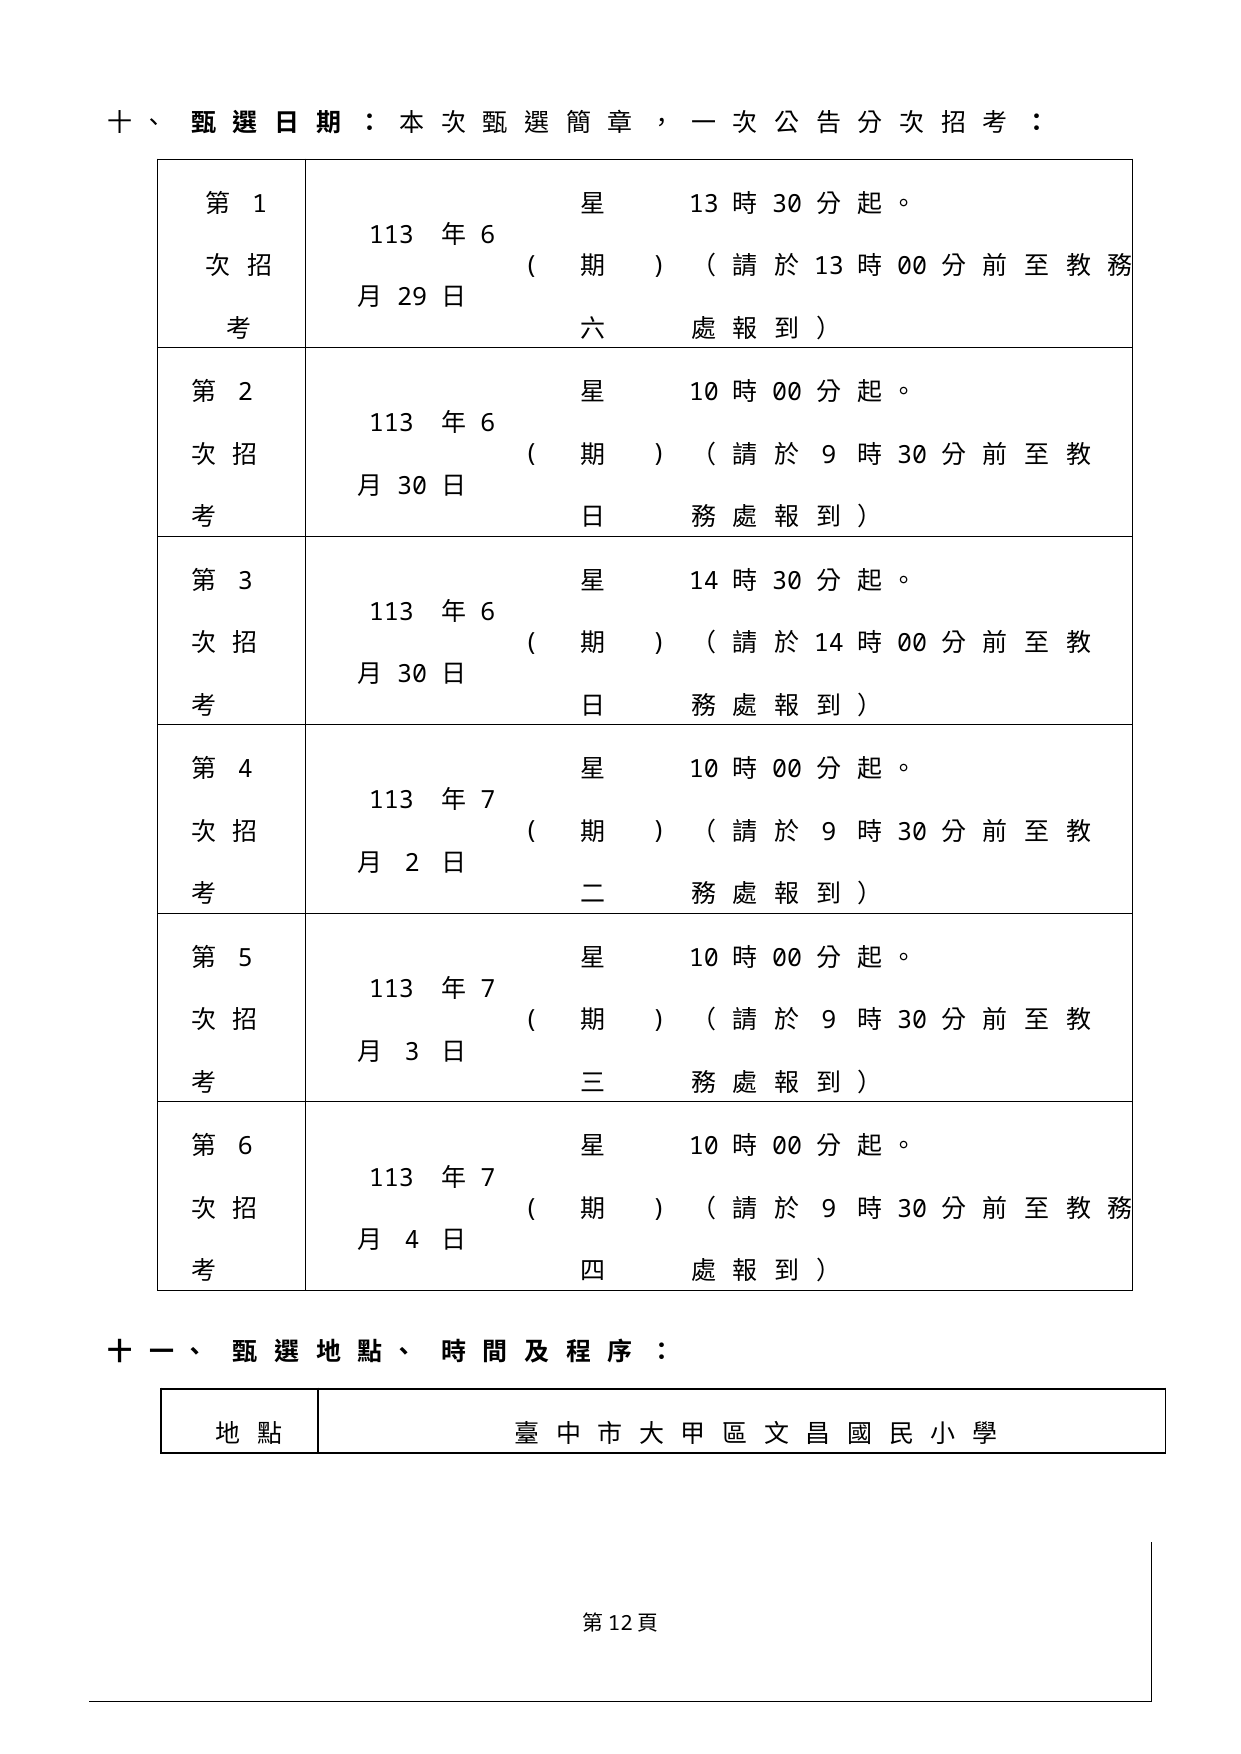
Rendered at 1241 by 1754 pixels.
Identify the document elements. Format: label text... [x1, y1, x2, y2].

table_header 星期六 [537, 160, 640, 347]
table_cell ) [640, 348, 664, 536]
text 十、甄選日期：本次甄選簡章，一次公告分次招考： [99, 79, 1141, 141]
table_cell ) [640, 1102, 664, 1290]
table_header 113年6月29日 [306, 160, 512, 347]
table_cell 星期四 [537, 1102, 640, 1290]
table_cell 10時00分起。 （請於9時30分前至教務處報到） [664, 1102, 1132, 1290]
table_header 13時30分起。 （請於13時00分前至教務處報到） [664, 160, 1132, 347]
table_cell ( [512, 914, 537, 1101]
table_cell 113年6月30日 [306, 348, 512, 536]
table_header 臺中市大甲區文昌國民小學 [319, 1390, 1165, 1452]
table_cell 第2次招考 [158, 348, 305, 536]
table_header ) [640, 160, 664, 347]
table_cell 第4次招考 [158, 725, 305, 913]
table_cell 第6次招考 [158, 1102, 305, 1290]
table_cell 113年7月3日 [306, 914, 512, 1101]
table_cell 星期日 [537, 348, 640, 536]
table_cell ( [512, 348, 537, 536]
table_cell 10時00分起。 （請於9時30分前至教務處報到） [664, 914, 1132, 1101]
table_cell ) [640, 537, 664, 724]
table_cell ( [512, 1102, 537, 1290]
table_cell 第5次招考 [158, 914, 305, 1101]
table_cell 星期日 [537, 537, 640, 724]
table_cell ( [512, 537, 537, 724]
table_header 第1次招考 [158, 160, 305, 347]
text 十一、甄選地點、時間及程序： [99, 1308, 1141, 1370]
table_cell 14時30分起。 （請於14時00分前至教務處報到） [664, 537, 1132, 724]
table_cell 113年6月30日 [306, 537, 512, 724]
table_cell 113年7月2日 [306, 725, 512, 913]
table_cell ) [640, 914, 664, 1101]
table_cell ) [640, 725, 664, 913]
table_cell 星期三 [537, 914, 640, 1101]
table_cell 10時00分起。 （請於9時30分前至教務處報到） [664, 348, 1132, 536]
table_cell 113年7月4日 [306, 1102, 512, 1290]
table_header ( [512, 160, 537, 347]
table_cell ( [512, 725, 537, 913]
table_cell 星期二 [537, 725, 640, 913]
table_cell 第3次招考 [158, 537, 305, 724]
table_header 地點 [162, 1390, 317, 1452]
table_cell 10時00分起。 （請於9時30分前至教務處報到） [664, 725, 1132, 913]
